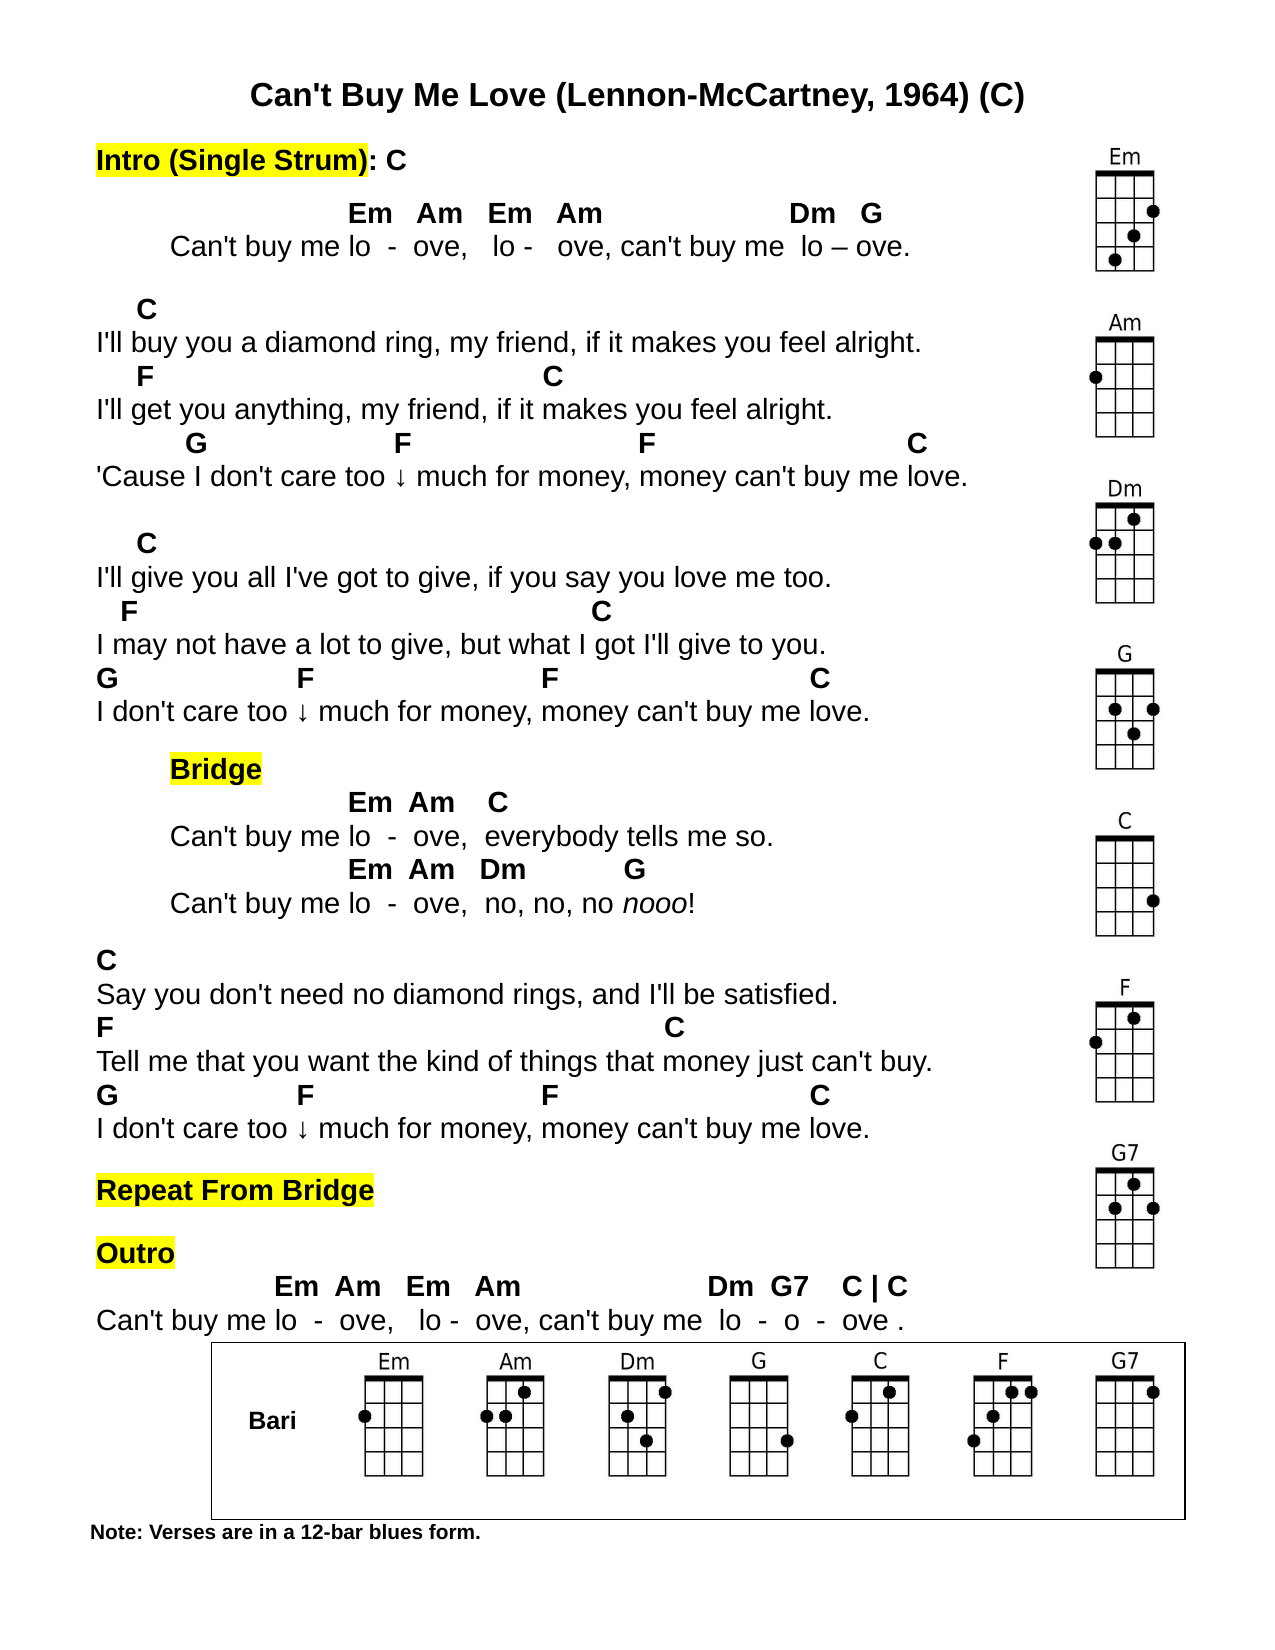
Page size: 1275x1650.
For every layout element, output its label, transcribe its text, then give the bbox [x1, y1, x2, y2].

picture [1068, 143, 1182, 294]
table_cell [1065, 470, 1185, 636]
picture [337, 1348, 451, 1499]
picture [947, 1348, 1060, 1499]
table_cell [1065, 969, 1185, 1135]
table_cell [1065, 803, 1185, 969]
picture [1068, 808, 1182, 959]
picture [581, 1348, 694, 1499]
picture [1068, 1348, 1182, 1499]
picture [1068, 1140, 1182, 1291]
table_cell [820, 1343, 942, 1519]
table_cell [90, 1342, 211, 1519]
table_cell [942, 1343, 1065, 1519]
table_cell [1065, 1343, 1184, 1519]
picture [459, 1348, 572, 1499]
text Note: Verses are in a 12-bar blues form. [90, 1520, 1185, 1544]
picture [1068, 641, 1182, 792]
picture [824, 1348, 937, 1499]
table_cell [455, 1343, 577, 1519]
table_cell [1065, 1135, 1185, 1342]
table_header [1065, 138, 1185, 304]
table_cell [577, 1343, 698, 1519]
table_header Intro (Single Strum): C Em Am Em Am Dm G Can't buy me lo - ove, lo - ove, can't buy me lo – ove. C I'll buy you a diamond ring, my friend, if it makes you feel alright. F C I'll get you anything, my friend, if it makes you feel alright. G F F C 'Cause I don't care too ↓ much for money, money can't buy me love. C I'll give you all I've got to give, if you say you love me too. F C I may not have a lot to give, but what I got I'll give to you. G F F C I don't care too ↓ much for money, money can't buy me love. Bridge Em Am C Can't buy me lo - ove, everybody tells me so. Em Am Dm G Can't buy me lo - ove, no, no, no nooo! C Say you don't need no diamond rings, and I'll be satisfied. F C Tell me that you want the kind of things that money just can't buy. G F F C I don't care too ↓ much for money, money can't buy me love. Repeat From Bridge Outro Em Am Em Am Dm G7 C | C Can't buy me lo - ove, lo - ove, can't buy me lo - o - ove . [90, 138, 1065, 1342]
table_cell [1065, 636, 1185, 802]
table_cell [333, 1343, 455, 1519]
table_cell Bari [212, 1343, 333, 1519]
picture [1068, 974, 1182, 1125]
picture [1068, 309, 1182, 460]
table_cell [698, 1343, 820, 1519]
picture [702, 1348, 816, 1499]
text Can't Buy Me Love (Lennon-McCartney, 1964) (C) [90, 75, 1185, 113]
table_cell [1065, 304, 1185, 470]
picture [1068, 475, 1182, 626]
